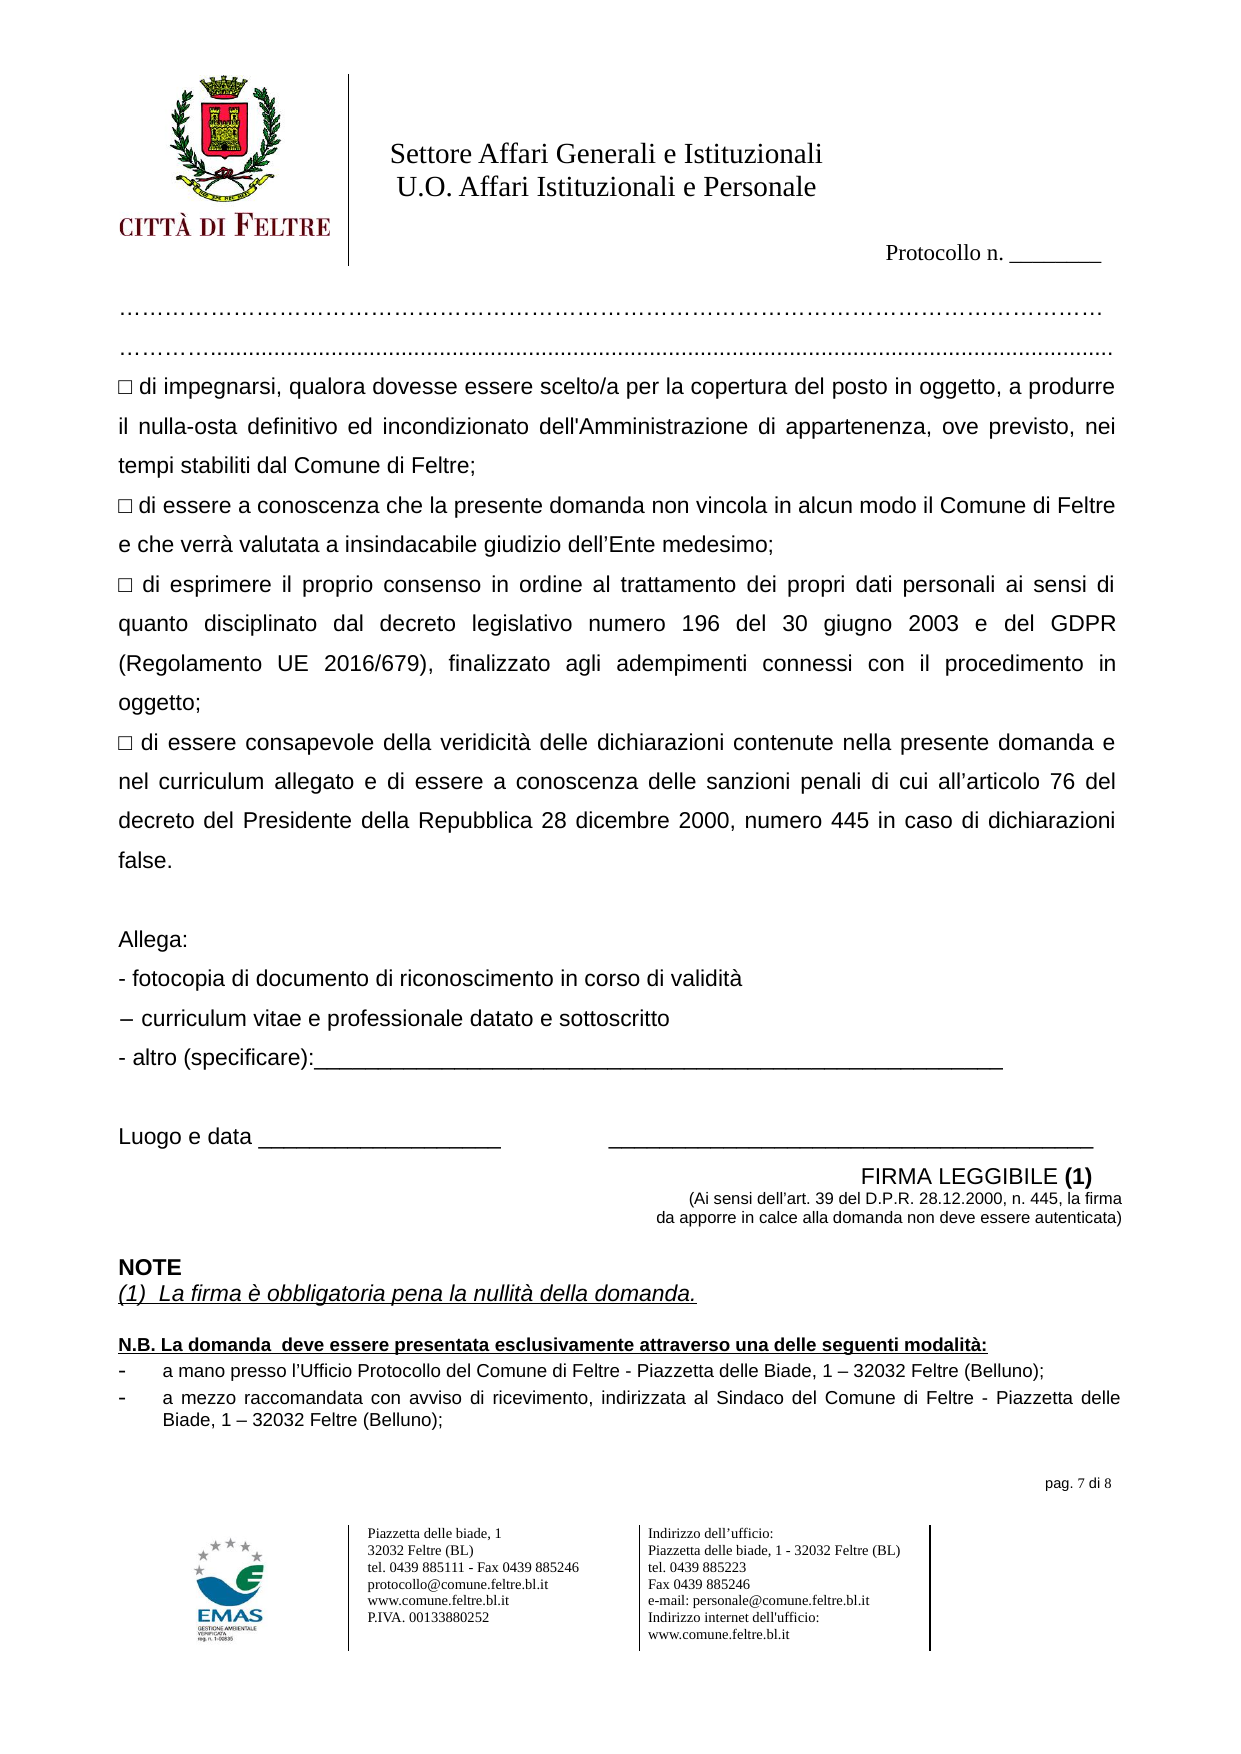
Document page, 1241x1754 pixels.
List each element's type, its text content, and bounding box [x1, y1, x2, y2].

text N.B. La domanda deve essere presentata esclusivamente attraverso una delle seguenti modalità: [118, 1332, 1122, 1357]
picture [119, 75, 330, 236]
list a mezzo raccomandata con avviso di ricevimento, indirizzata al Sindaco del Comune di Feltre - Piazzetta delle Biade, 1 – 32032 Feltre (Belluno); [118, 1383, 1122, 1431]
text NOTE [118, 1254, 1122, 1280]
text - fotocopia di documento di riconoscimento in corso di validità [118, 965, 1122, 992]
text (Ai sensi dell’art. 39 del D.P.R. 28.12.2000, n. 445, la firma [118, 1189, 1122, 1208]
text - altro (specificare):______________________________________________________ [118, 1044, 1122, 1071]
text da apporre in calce alla domanda non deve essere autenticata) [118, 1208, 1122, 1227]
text (1) La firma è obbligatoria pena la nullità della domanda. [118, 1280, 1122, 1307]
list a mano presso l’Ufficio Protocollo del Comune di Feltre - Piazzetta delle Biade, 1 – 32032 Feltre (Belluno); [118, 1357, 1122, 1383]
text □ di impegnarsi, qualora dovesse essere scelto/a per la copertura del posto in oggetto, a produrre il nulla-osta definitivo ed incondizionato dell'Amministrazione di appartenenza, ove previsto, nei tempi stabiliti dal Comune di Feltre; [118, 373, 1117, 478]
text Luogo e data ___________________ ______________________________________ [118, 1123, 1122, 1150]
text Allega: [118, 926, 1117, 952]
picture [175, 1526, 300, 1650]
text …………………………………………………………………………………………………………………………….............................................................................................................................................. [118, 294, 1117, 360]
text □ di essere consapevole della veridicità delle dichiarazioni contenute nella presente domanda e nel curriculum allegato e di essere a conoscenza delle sanzioni penali di cui all’articolo 76 del decreto del Presidente della Repubblica 28 dicembre 2000, numero 445 in caso di dichiarazioni false. [118, 728, 1117, 873]
text FIRMA LEGGIBILE (1) [118, 1163, 1122, 1189]
list curriculum vitae e professionale datato e sottoscritto [120, 1005, 1122, 1031]
text □ di essere a conoscenza che la presente domanda non vincola in alcun modo il Comune di Feltre e che verrà valutata a insindacabile giudizio dell’Ente medesimo; [118, 492, 1117, 557]
text □ di esprimere il proprio consenso in ordine al trattamento dei propri dati personali ai sensi di quanto disciplinato dal decreto legislativo numero 196 del 30 giugno 2003 e del GDPR (Regolamento UE 2016/679), finalizzato agli adempimenti connessi con il procedimento in oggetto; [118, 571, 1117, 715]
